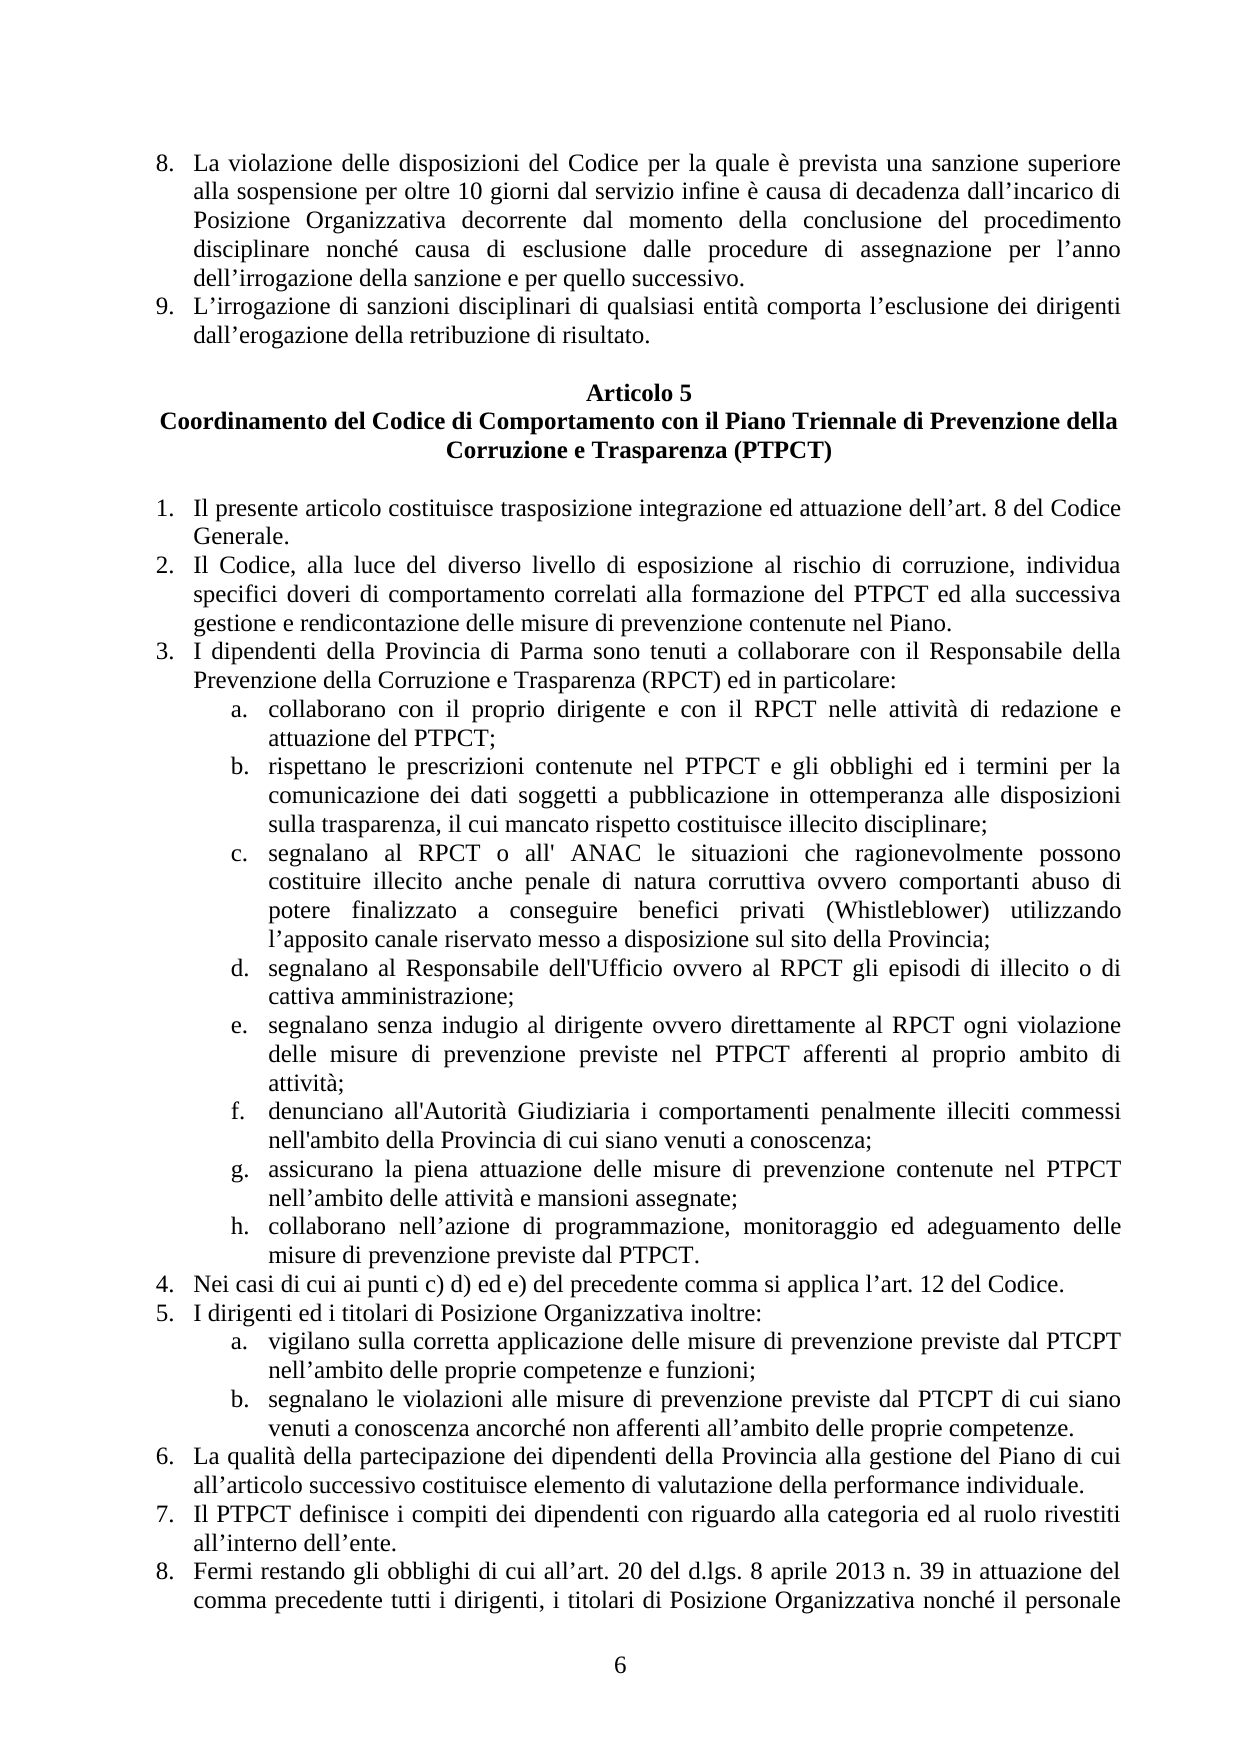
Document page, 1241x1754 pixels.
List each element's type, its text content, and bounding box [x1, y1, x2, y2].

list segnalano le violazioni alle misure di prevenzione previste dal PTCPT di cui siano venuti a conoscenza ancorché non afferenti all’ambito delle proprie competenze. [231, 1384, 1122, 1441]
list Il PTPCT definisce i compiti dei dipendenti con riguardo alla categoria ed al ruolo rivestiti all’interno dell’ente. [156, 1499, 1122, 1556]
list La qualità della partecipazione dei dipendenti della Provincia alla gestione del Piano di cui all’articolo successivo costituisce elemento di valutazione della performance individuale. [156, 1441, 1122, 1499]
list Nei casi di cui ai punti c) d) ed e) del precedente comma si applica l’art. 12 del Codice. [156, 1269, 1122, 1298]
list assicurano la piena attuazione delle misure di prevenzione contenute nel PTPCT nell’ambito delle attività e mansioni assegnate; [231, 1154, 1122, 1211]
list collaborano nell’azione di programmazione, monitoraggio ed adeguamento delle misure di prevenzione previste dal PTPCT. [231, 1211, 1122, 1269]
list Il presente articolo costituisce trasposizione integrazione ed attuazione dell’art. 8 del Codice Generale. [156, 493, 1122, 550]
text Coordinamento del Codice di Comportamento con il Piano Triennale di Prevenzione della Corruzione e Trasparenza (PTPCT) [156, 406, 1122, 464]
list vigilano sulla corretta applicazione delle misure di prevenzione previste dal PTCPT nell’ambito delle proprie competenze e funzioni; [231, 1326, 1122, 1384]
list segnalano al Responsabile dell'Ufficio ovvero al RPCT gli episodi di illecito o di cattiva amministrazione; [231, 953, 1122, 1010]
list segnalano al RPCT o all' ANAC le situazioni che ragionevolmente possono costituire illecito anche penale di natura corruttiva ovvero comportanti abuso di potere finalizzato a conseguire benefici privati (Whistleblower) utilizzando l’apposito canale riservato messo a disposizione sul sito della Provincia; [231, 838, 1122, 953]
list collaborano con il proprio dirigente e con il RPCT nelle attività di redazione e attuazione del PTPCT; [231, 694, 1122, 751]
list denunciano all'Autorità Giudiziaria i comportamenti penalmente illeciti commessi nell'ambito della Provincia di cui siano venuti a conoscenza; [231, 1096, 1122, 1154]
list Fermi restando gli obblighi di cui all’art. 20 del d.lgs. 8 aprile 2013 n. 39 in attuazione del comma precedente tutti i dirigenti, i titolari di Posizione Organizzativa nonché il personale [156, 1556, 1122, 1614]
list I dipendenti della Provincia di Parma sono tenuti a collaborare con il Responsabile della Prevenzione della Corruzione e Trasparenza (RPCT) ed in particolare: [156, 636, 1122, 694]
list La violazione delle disposizioni del Codice per la quale è prevista una sanzione superiore alla sospensione per oltre 10 giorni dal servizio infine è causa di decadenza dall’incarico di Posizione Organizzativa decorrente dal momento della conclusione del procedimento disciplinare nonché causa di esclusione dalle procedure di assegnazione per l’anno dell’irrogazione della sanzione e per quello successivo. [156, 148, 1122, 291]
list segnalano senza indugio al dirigente ovvero direttamente al RPCT ogni violazione delle misure di prevenzione previste nel PTPCT afferenti al proprio ambito di attività; [231, 1010, 1122, 1096]
list I dirigenti ed i titolari di Posizione Organizzativa inoltre: [156, 1298, 1122, 1326]
text Articolo 5 [156, 378, 1122, 406]
list Il Codice, alla luce del diverso livello di esposizione al rischio di corruzione, individua specifici doveri di comportamento correlati alla formazione del PTPCT ed alla successiva gestione e rendicontazione delle misure di prevenzione contenute nel Piano. [156, 550, 1122, 636]
list rispettano le prescrizioni contenute nel PTPCT e gli obblighi ed i termini per la comunicazione dei dati soggetti a pubblicazione in ottemperanza alle disposizioni sulla trasparenza, il cui mancato rispetto costituisce illecito disciplinare; [231, 751, 1122, 838]
list L’irrogazione di sanzioni disciplinari di qualsiasi entità comporta l’esclusione dei dirigenti dall’erogazione della retribuzione di risultato. [156, 291, 1122, 349]
